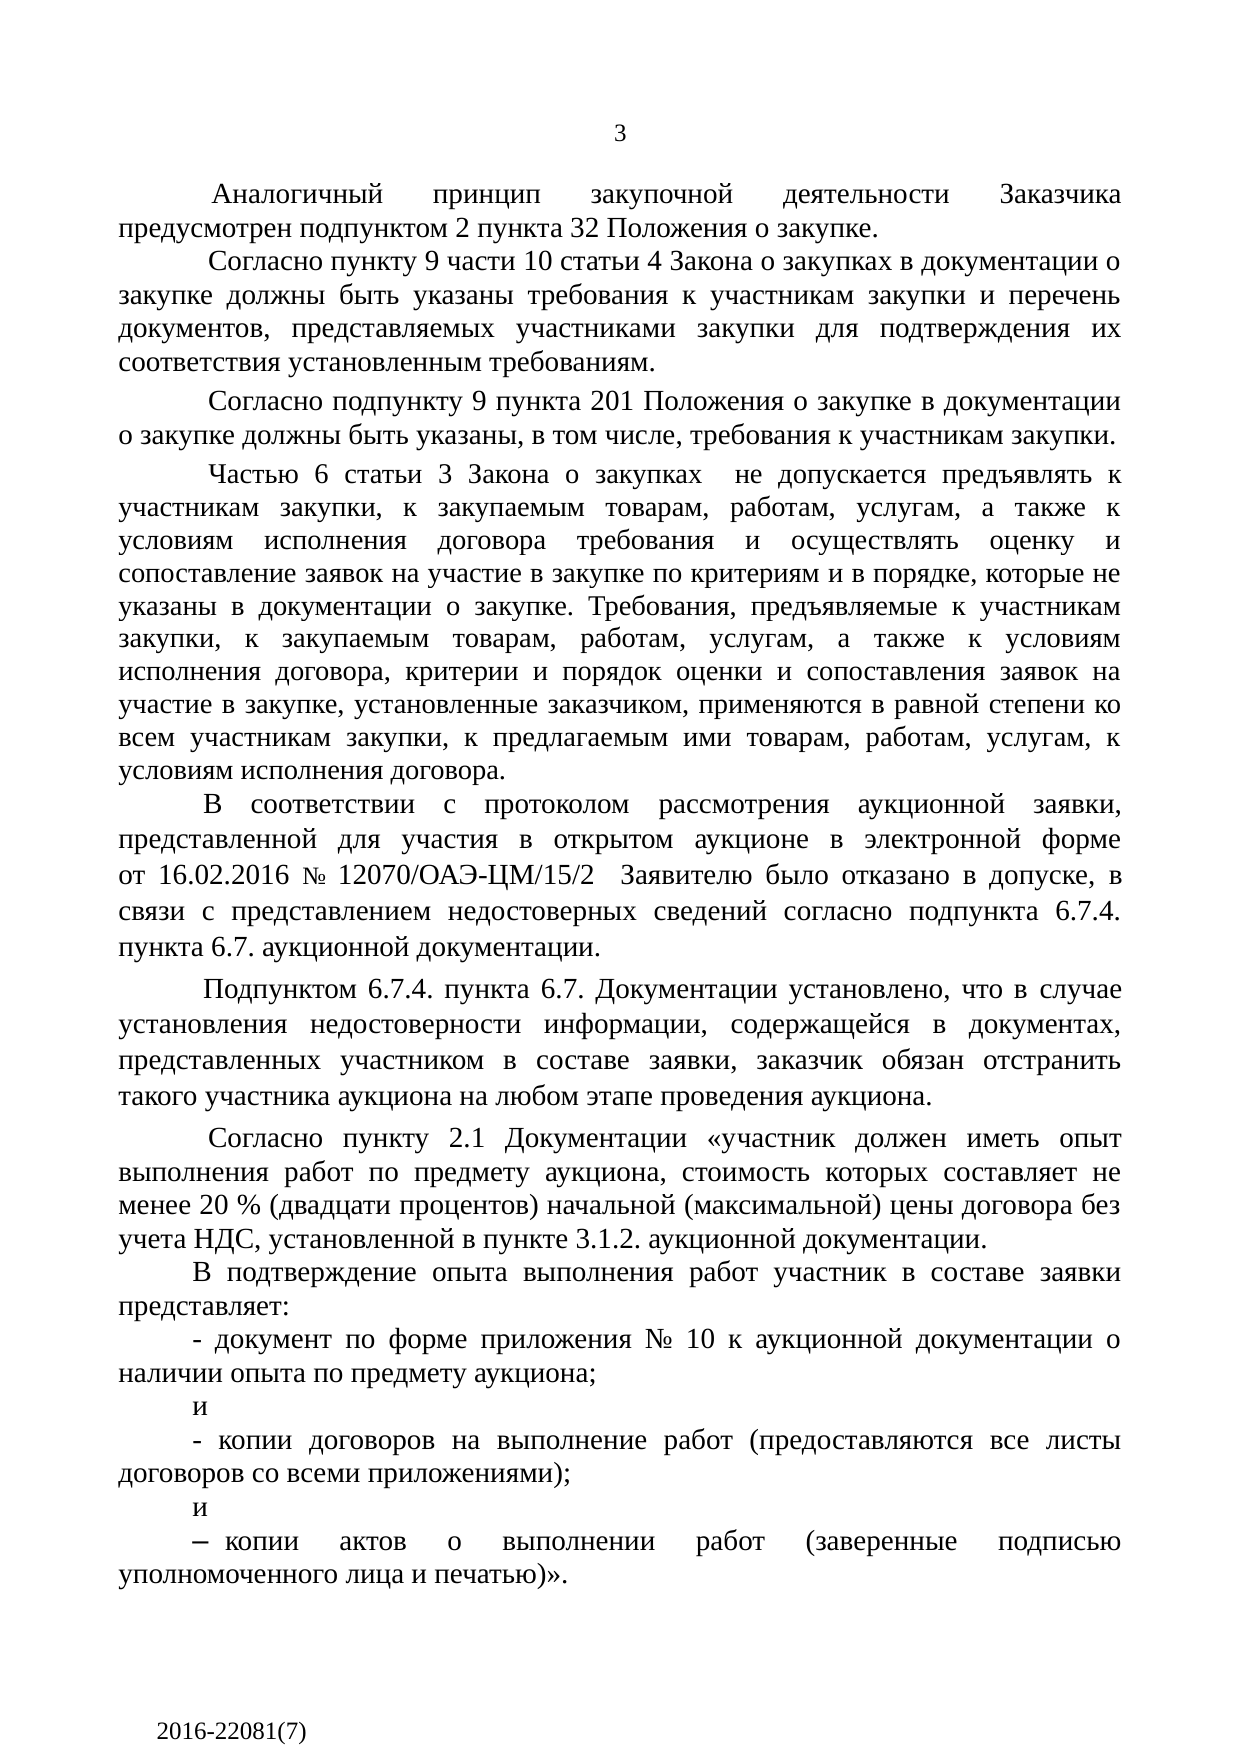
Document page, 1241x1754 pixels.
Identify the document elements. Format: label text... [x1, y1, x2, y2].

text В соответствии с протоколом рассмотрения аукционной заявки, представленной для участия в открытом аукционе в электронной форме от 16.02.2016 № 12070/ОАЭ-ЦМ/15/2 Заявителю было отказано в допуске, в связи с представлением недостоверных сведений согласно подпункта 6.7.4. пункта 6.7. аукционной документации. [118, 786, 1122, 963]
text В подтверждение опыта выполнения работ участник в составе заявки представляет: [118, 1254, 1122, 1321]
text Аналогичный принцип закупочной деятельности Заказчика предусмотрен подпунктом 2 пункта 32 Положения о закупке. [118, 176, 1122, 243]
text Частью 6 статьи 3 Закона о закупках не допускается предъявлять к участникам закупки, к закупаемым товарам, работам, услугам, а также к условиям исполнения договора требования и осуществлять оценку и сопоставление заявок на участие в закупке по критериям и в порядке, которые не указаны в документации о закупке. Требования, предъявляемые к участникам закупки, к закупаемым товарам, работам, услугам, а также к условиям исполнения договора, критерии и порядок оценки и сопоставления заявок на участие в закупке, установленные заказчиком, применяются в равной степени ко всем участникам закупки, к предлагаемым ими товарам, работам, услугам, к условиям исполнения договора. [118, 457, 1122, 786]
text и [118, 1489, 1122, 1523]
text Согласно пункту 9 части 10 статьи 4 Закона о закупках в документации о закупке должны быть указаны требования к участникам закупки и перечень документов, представляемых участниками закупки для подтверждения их соответствия установленным требованиям. [118, 243, 1122, 378]
text и [118, 1388, 1122, 1422]
text Согласно пункту 2.1 Документации «участник должен иметь опыт выполнения работ по предмету аукциона, стоимость которых составляет не менее 20 % (двадцати процентов) начальной (максимальной) цены договора без учета НДС, установленной в пункте 3.1.2. аукционной документации. [118, 1120, 1122, 1254]
list копии актов о выполнении работ (заверенные подписью уполномоченного лица и печатью)». [118, 1523, 1122, 1590]
text - документ по форме приложения № 10 к аукционной документации о наличии опыта по предмету аукциона; [118, 1321, 1122, 1388]
text Согласно подпункту 9 пункта 201 Положения о закупке в документации о закупке должны быть указаны, в том числе, требования к участникам закупки. [118, 383, 1122, 451]
text - копии договоров на выполнение работ (предоставляются все листы договоров со всеми приложениями); [118, 1422, 1122, 1489]
text Подпунктом 6.7.4. пункта 6.7. Документации установлено, что в случае установления недостоверности информации, содержащейся в документах, представленных участником в составе заявки, заказчик обязан отстранить такого участника аукциона на любом этапе проведения аукциона. [118, 971, 1122, 1112]
